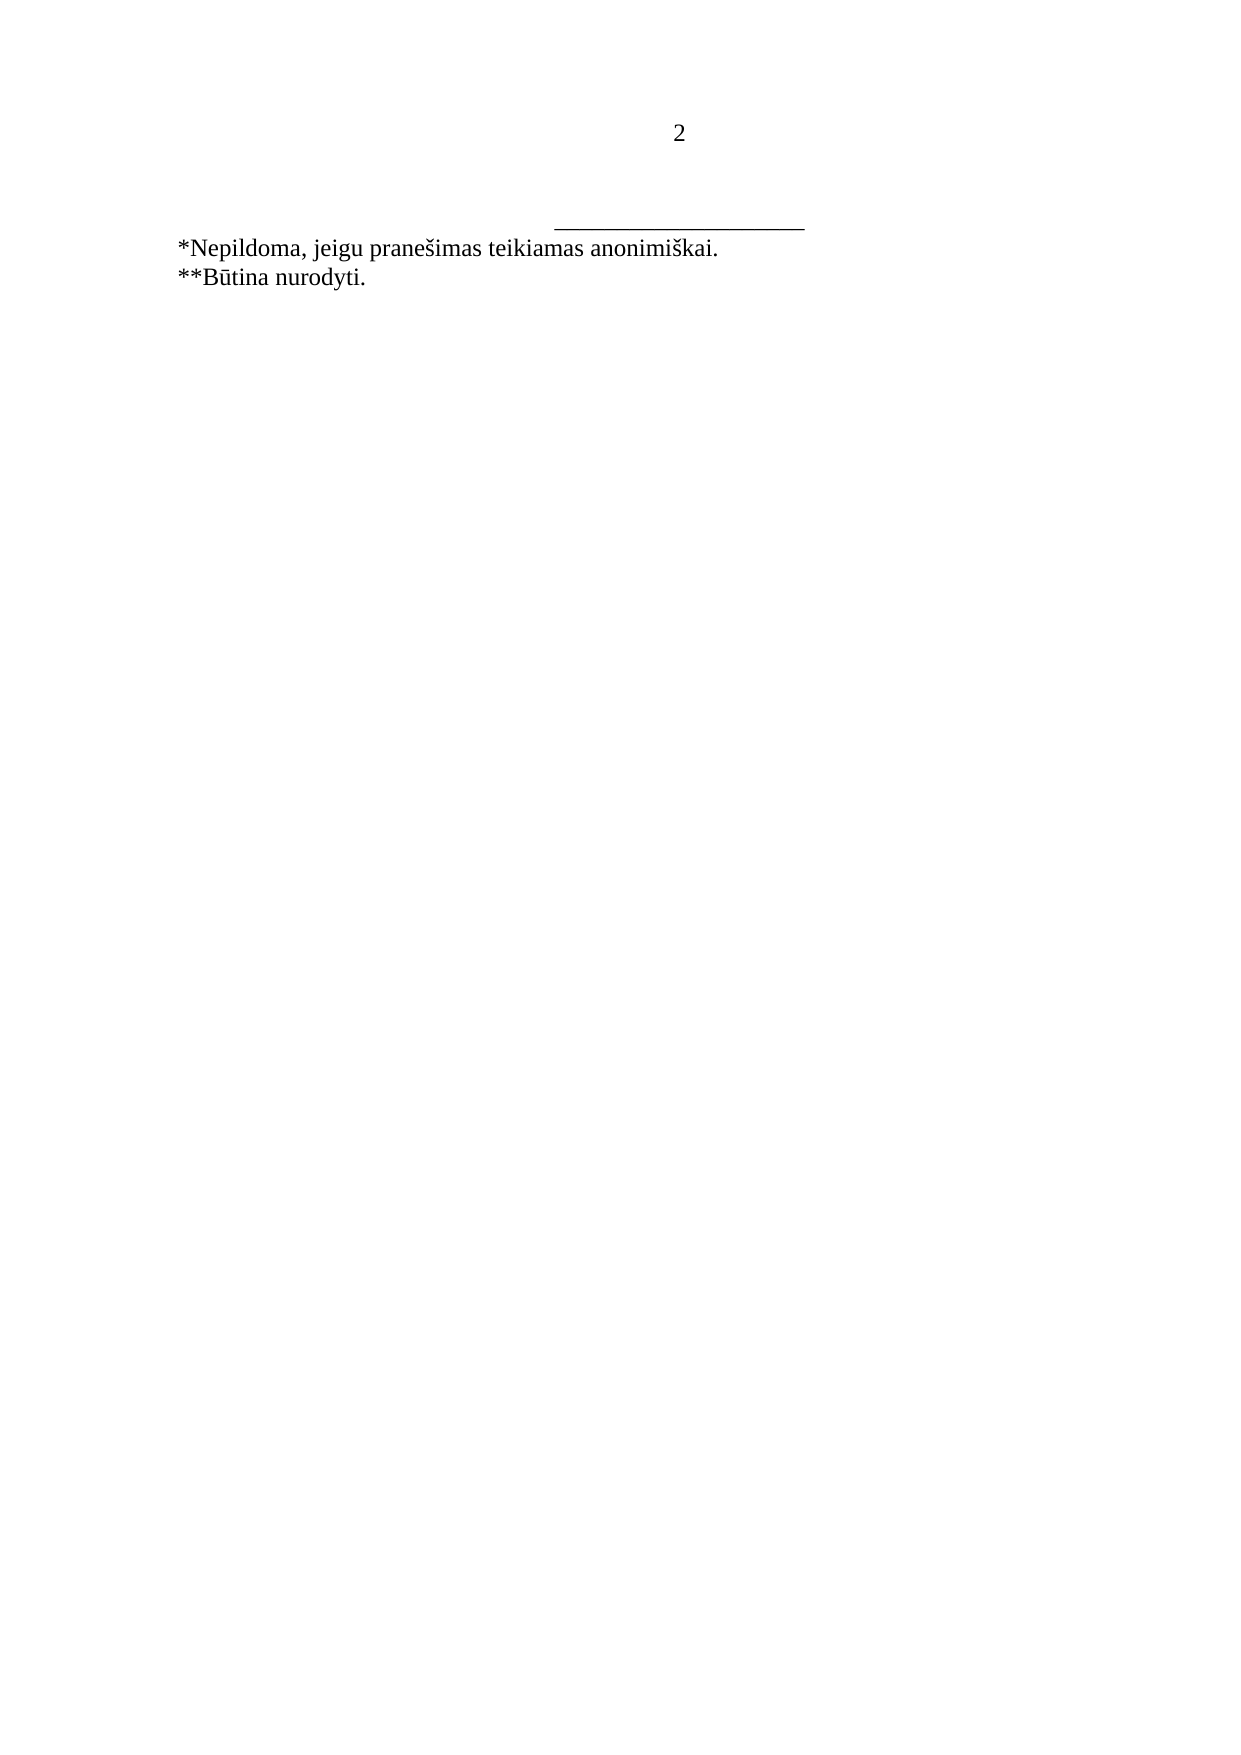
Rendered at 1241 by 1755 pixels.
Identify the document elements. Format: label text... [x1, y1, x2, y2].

text ____________________ [177, 204, 1181, 233]
text *Nepildoma, jeigu pranešimas teikiamas anonimiškai. [177, 233, 1181, 262]
text **Būtina nurodyti. [177, 262, 1181, 291]
